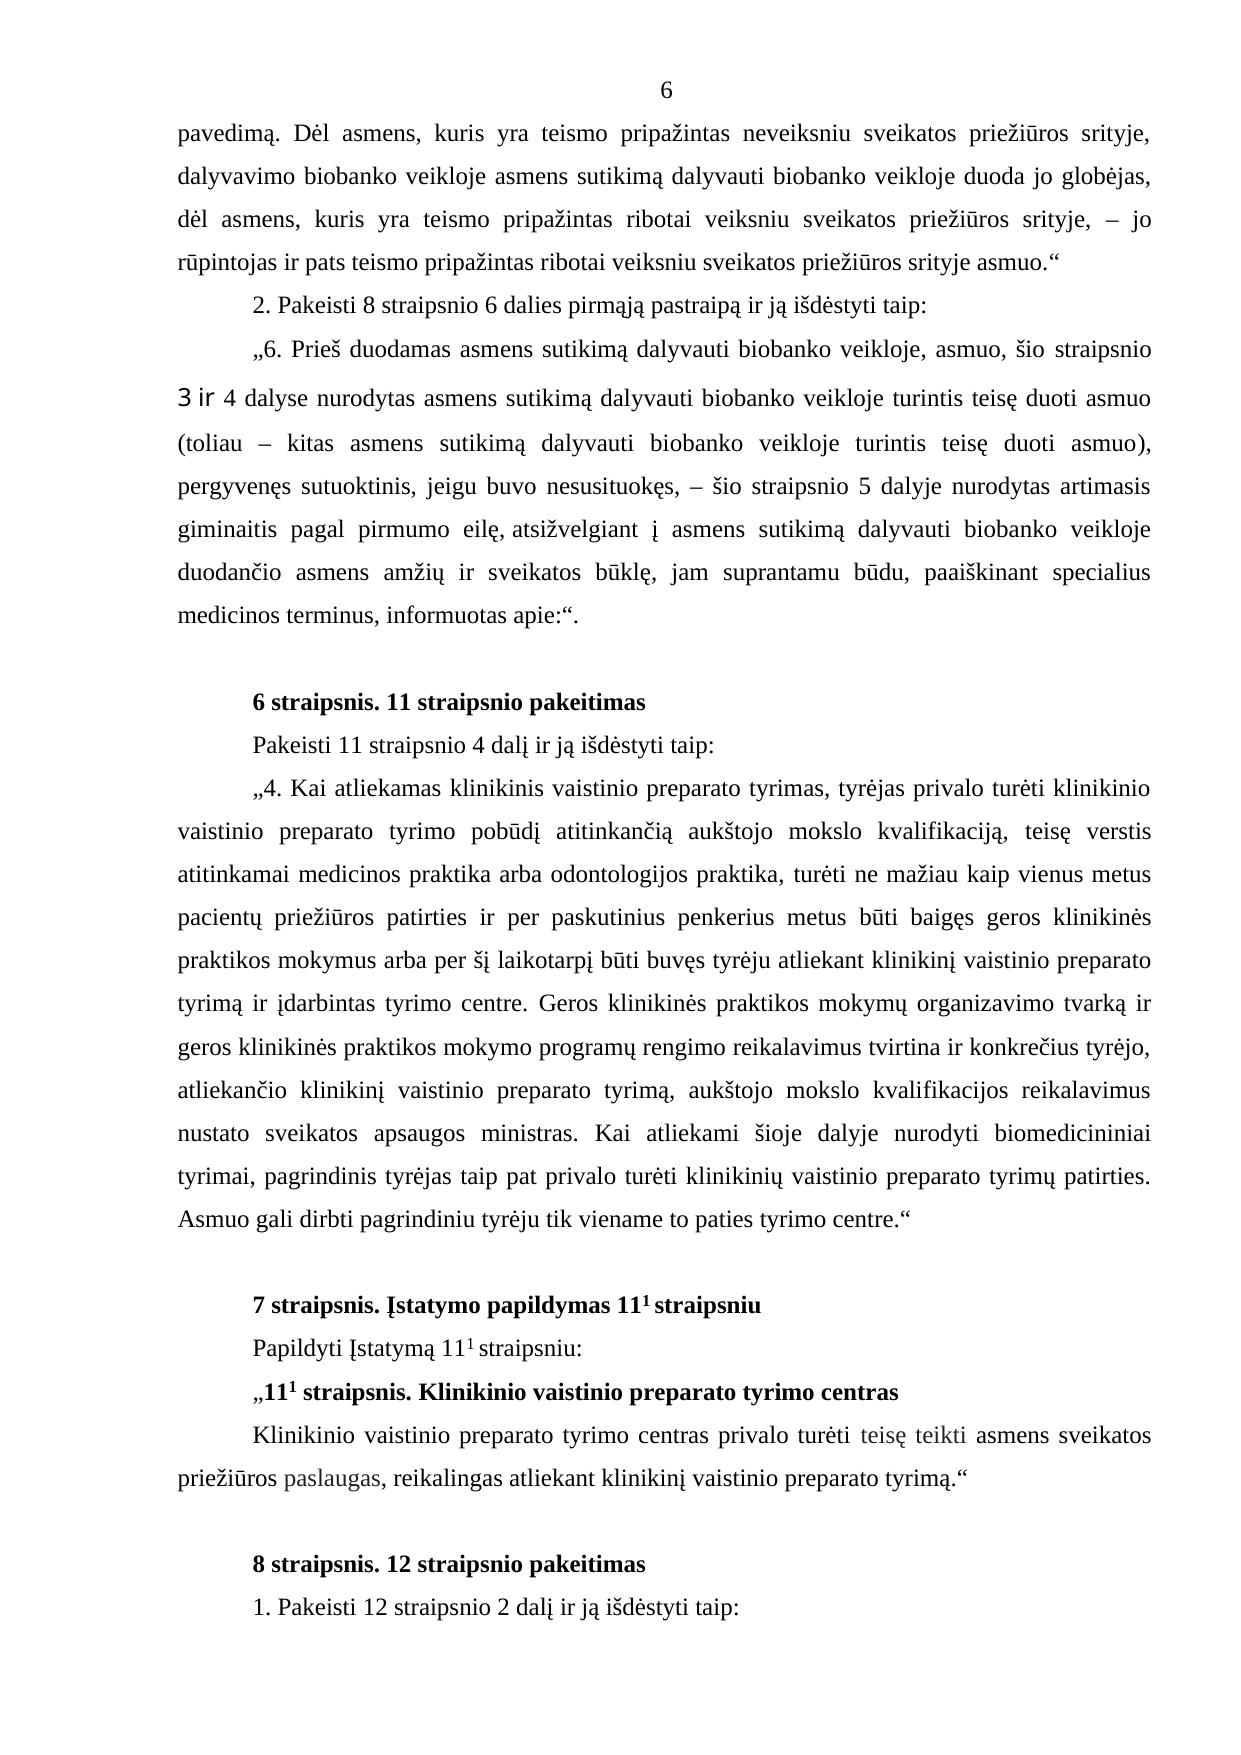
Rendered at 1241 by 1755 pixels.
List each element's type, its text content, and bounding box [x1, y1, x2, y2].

text 6 straipsnis. 11 straipsnio pakeitimas [177, 687, 1152, 715]
text pavedimą. Dėl asmens, kuris yra teismo pripažintas neveiksniu sveikatos priežiūros srityje, dalyvavimo biobanko veikloje asmens sutikimą dalyvauti biobanko veikloje duoda jo globėjas, dėl asmens, kuris yra teismo pripažintas ribotai veiksniu sveikatos priežiūros srityje, – jo rūpintojas ir pats teismo pripažintas ribotai veiksniu sveikatos priežiūros srityje asmuo.“ [177, 118, 1152, 276]
text 7 straipsnis. Įstatymo papildymas 111 straipsniu [177, 1290, 1152, 1319]
text „111 straipsnis. Klinikinio vaistinio preparato tyrimo centras [177, 1377, 1152, 1405]
text 8 straipsnis. 12 straipsnio pakeitimas [177, 1549, 1152, 1578]
text Papildyti Įstatymą 111 straipsniu: [177, 1333, 1152, 1362]
text 1. Pakeisti 12 straipsnio 2 dalį ir ją išdėstyti taip: [252, 1592, 1152, 1621]
text „4. Kai atliekamas klinikinis vaistinio preparato tyrimas, tyrėjas privalo turėti klinikinio vaistinio preparato tyrimo pobūdį atitinkančią aukštojo mokslo kvalifikaciją, teisę verstis atitinkamai medicinos praktika arba odontologijos praktika, turėti ne mažiau kaip vienus metus pacientų priežiūros patirties ir per paskutinius penkerius metus būti baigęs geros klinikinės praktikos mokymus arba per šį laikotarpį būti buvęs tyrėju atliekant klinikinį vaistinio preparato tyrimą ir įdarbintas tyrimo centre. Geros klinikinės praktikos mokymų organizavimo tvarką ir geros klinikinės praktikos mokymo programų rengimo reikalavimus tvirtina ir konkrečius tyrėjo, atliekančio klinikinį vaistinio preparato tyrimą, aukštojo mokslo kvalifikacijos reikalavimus nustato sveikatos apsaugos ministras. Kai atliekami šioje dalyje nurodyti biomedicininiai tyrimai, pagrindinis tyrėjas taip pat privalo turėti klinikinių vaistinio preparato tyrimų patirties. Asmuo gali dirbti pagrindiniu tyrėju tik viename to paties tyrimo centre.“ [177, 773, 1152, 1233]
text Pakeisti 11 straipsnio 4 dalį ir ją išdėstyti taip: [177, 730, 1152, 758]
text „6. Prieš duodamas asmens sutikimą dalyvauti biobanko veikloje, asmuo, šio straipsnio 3 ir 4 dalyse nurodytas asmens sutikimą dalyvauti biobanko veikloje turintis teisę duoti asmuo (toliau – kitas asmens sutikimą dalyvauti biobanko veikloje turintis teisę duoti asmuo), pergyvenęs sutuoktinis, jeigu buvo nesusituokęs, – šio straipsnio 5 dalyje nurodytas artimasis giminaitis pagal pirmumo eilę, atsižvelgiant į asmens sutikimą dalyvauti biobanko veikloje duodančio asmens amžių ir sveikatos būklę, jam suprantamu būdu, paaiškinant specialius medicinos terminus, informuotas apie:“. [177, 334, 1152, 629]
text Klinikinio vaistinio preparato tyrimo centras privalo turėti teisę teikti asmens sveikatos priežiūros paslaugas, reikalingas atliekant klinikinį vaistinio preparato tyrimą.“ [177, 1420, 1152, 1492]
text 2. Pakeisti 8 straipsnio 6 dalies pirmąją pastraipą ir ją išdėstyti taip: [177, 291, 1152, 319]
